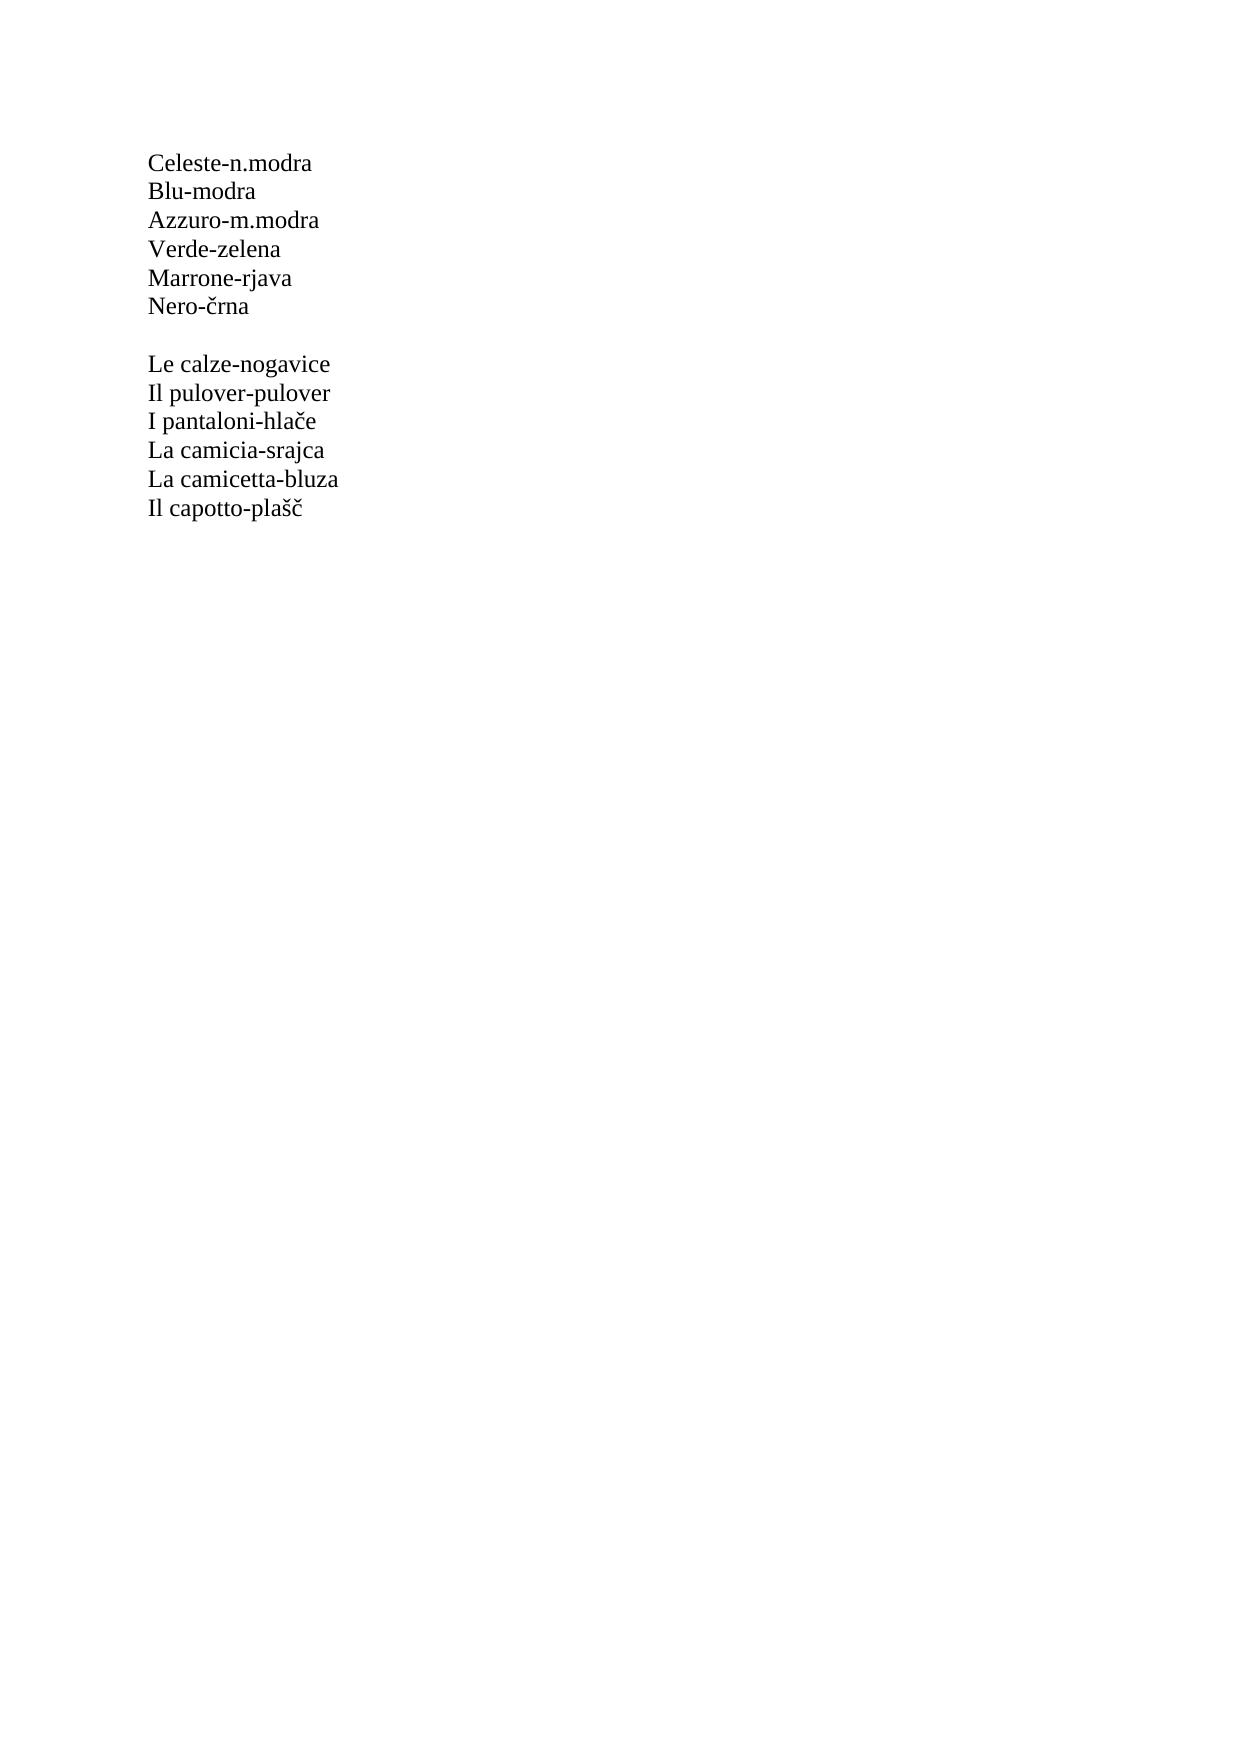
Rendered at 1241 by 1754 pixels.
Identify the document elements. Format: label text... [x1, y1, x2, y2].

text Il capotto-plašč [148, 493, 1093, 521]
text I pantaloni-hlače [148, 406, 1093, 435]
text Azzuro-m.modra [148, 205, 1093, 234]
text Nero-črna [148, 291, 1093, 320]
text Il pulover-pulover [148, 378, 1093, 406]
text Le calze-nogavice [148, 349, 1093, 378]
text Verde-zelena [148, 234, 1093, 263]
text La camicia-srajca [148, 435, 1093, 464]
text La camicetta-bluza [148, 464, 1093, 493]
text Celeste-n.modra [148, 148, 1093, 176]
text Blu-modra [148, 176, 1093, 205]
text Marrone-rjava [148, 263, 1093, 291]
